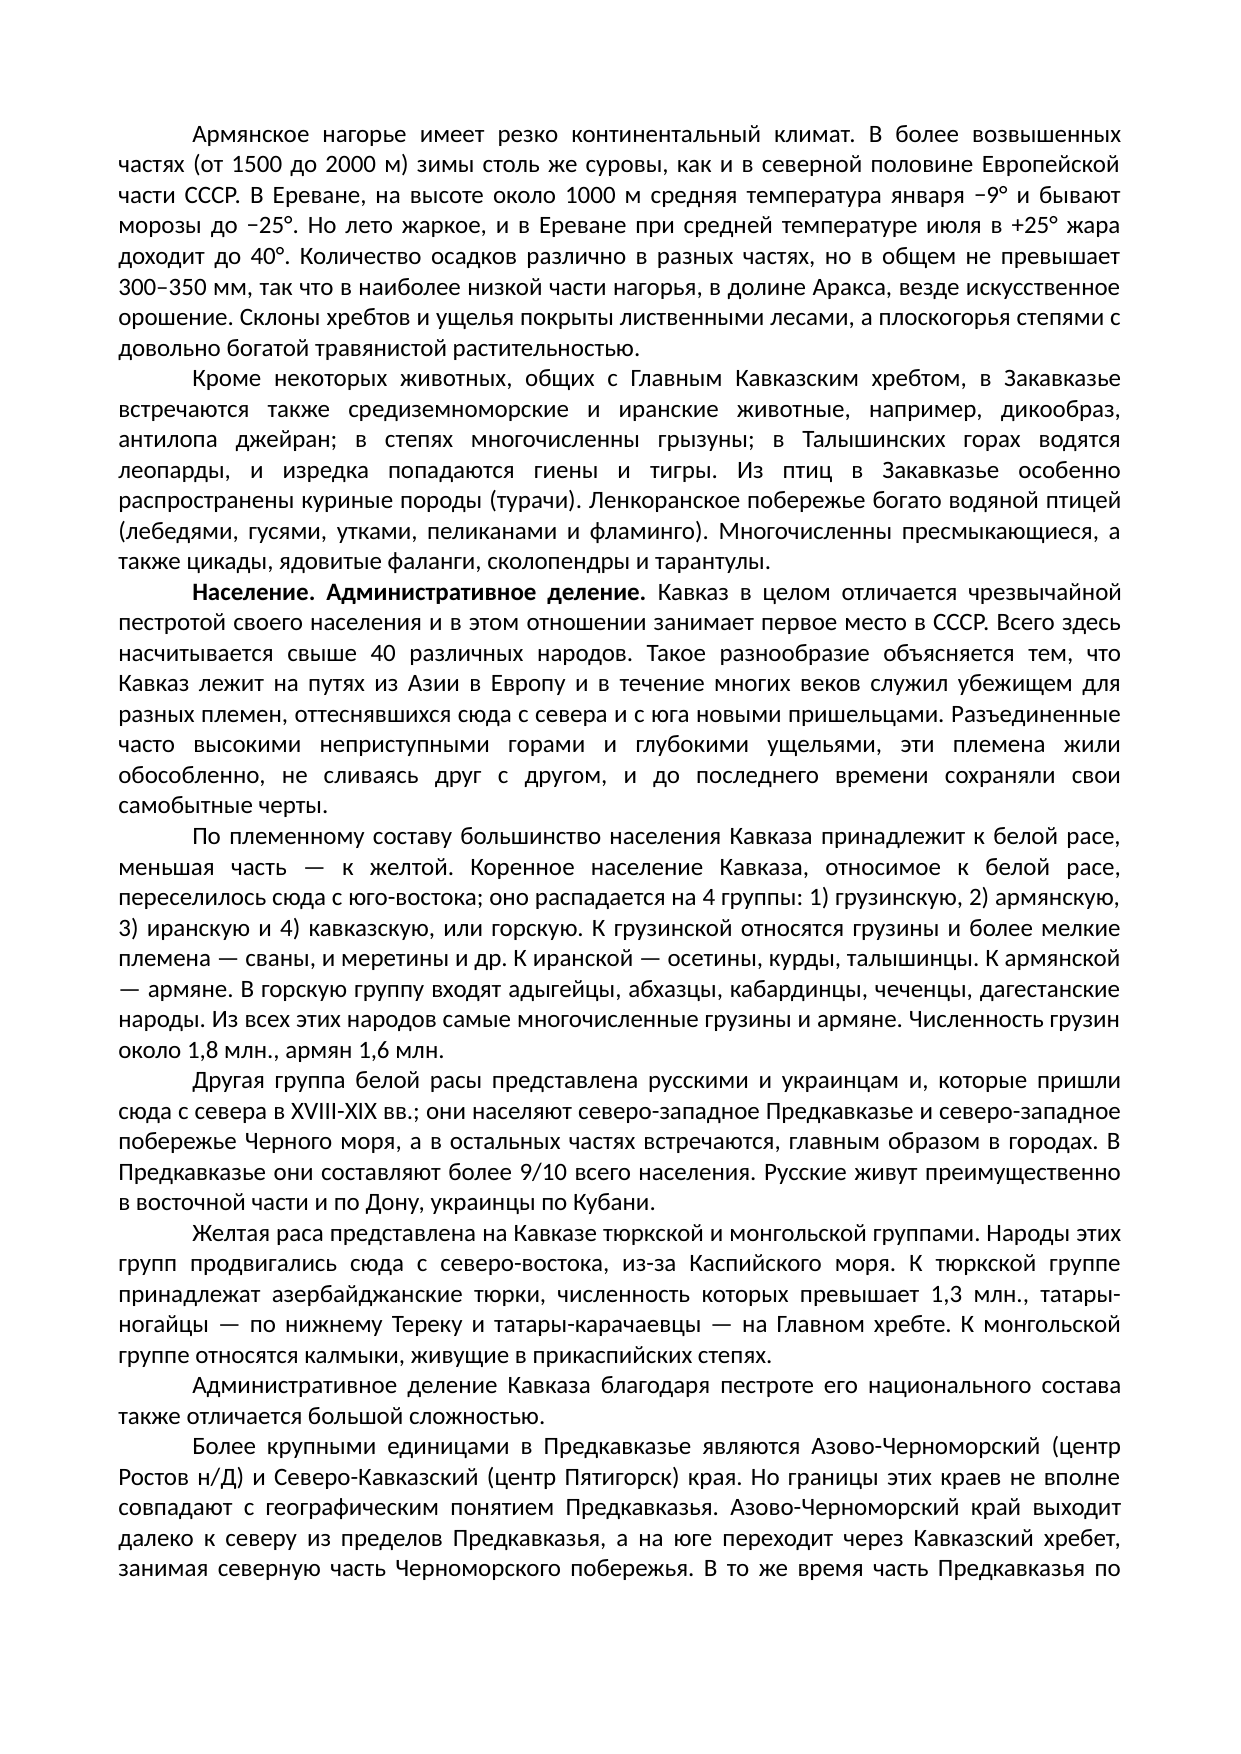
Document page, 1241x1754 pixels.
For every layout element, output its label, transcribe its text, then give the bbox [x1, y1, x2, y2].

text Кроме некоторых животных, общих с Главным Кавказским хребтом, в Закавказье встречаются также средиземноморские и иранские животные, например, дикообраз, антилопа джейран; в степях многочисленны грызуны; в Талышинских горах водятся леопарды, и изредка попадаются гиены и тигры. Из птиц в Закавказье особенно распространены куриные породы (турачи). Ленкоранское побережье богато водяной птицей (лебедями, гусями, утками, пеликанами и фламинго). Многочисленны пресмыкающиеся, а также цикады, ядовитые фаланги, сколопендры и тарантулы. [118, 362, 1122, 576]
text Армянское нагорье имеет резко континентальный климат. В более возвышенных частях (от 1500 до 2000 м) зимы столь же суровы, как и в северной половине Европейской части СССР. В Ереване, на высоте около 1000 м средняя температура января −9° и бывают морозы до −25°. Но лето жаркое, и в Ереване при средней температуре июля в +25° жара доходит до 40°. Количество осадков различно в разных частях, но в общем не превышает 300–350 мм, так что в наиболее низкой части нагорья, в долине Аракса, везде искусственное орошение. Склоны хребтов и ущелья покрыты лиственными лесами, а плоскогорья степями с довольно богатой травянистой растительностью. [118, 118, 1122, 362]
text По племенному составу большинство населения Кавказа принадлежит к белой расе, меньшая часть — к желтой. Коренное население Кавказа, относимое к белой расе, переселилось сюда с юго-востока; оно распадается на 4 группы: 1) грузинскую, 2) армянскую, 3) иранскую и 4) кавказскую, или горскую. К грузинской относятся грузины и более мелкие племена — сваны, и меретины и др. К иранской — осетины, курды, талышинцы. К армянской — армяне. В горскую группу входят адыгейцы, абхазцы, кабардинцы, чеченцы, дагестанские народы. Из всех этих народов самые многочисленные грузины и армяне. Численность грузин около 1,8 млн., армян 1,6 млн. [118, 820, 1122, 1064]
text Желтая раса представлена на Кавказе тюркской и монгольской группами. Народы этих групп продвигались сюда с северо-востока, из-за Каспийского моря. К тюркской группе принадлежат азербайджанские тюрки, численность которых превышает 1,3 млн., татары-ногайцы — по нижнему Тереку и татары-карачаевцы — на Главном хребте. К монгольской группе относятся калмыки, живущие в прикаспийских степях. [118, 1217, 1122, 1369]
text Другая группа белой расы представлена русскими и украинцам и, которые пришли сюда с севера в XVIII-XIX вв.; они населяют северо-западное Предкавказье и северо-западное побережье Черного моря, а в остальных частях встречаются, главным образом в городах. В Предкавказье они составляют более 9/10 всего населения. Русские живут преимущественно в восточной части и по Дону, украинцы по Кубани. [118, 1064, 1122, 1217]
text Население. Административное деление. Кавказ в целом отличается чрезвычайной пестротой своего населения и в этом отношении занимает первое место в СССР. Всего здесь насчитывается свыше 40 различных народов. Такое разнообразие объясняется тем, что Кавказ лежит на путях из Азии в Европу и в течение многих веков служил убежищем для разных племен, оттеснявшихся сюда с севера и с юга новыми пришельцами. Разъединенные часто высокими неприступными горами и глубокими ущельями, эти племена жили обособленно, не сливаясь друг с другом, и до последнего времени сохраняли свои самобытные черты. [118, 576, 1122, 820]
text Более крупными единицами в Предкавказье являются Азово-Черноморский (центр Ростов н/Д) и Северо-Кавказский (центр Пятигорск) края. Но границы этих краев не вполне совпадают с географическим понятием Предкавказья. Азово-Черноморский край выходит далеко к северу из пределов Предкавказья, а на юге переходит через Кавказский хребет, занимая северную часть Черноморского побережья. В то же время часть Предкавказья по [118, 1431, 1122, 1583]
text Административное деление Кавказа благодаря пестроте его национального состава также отличается большой сложностью. [118, 1369, 1122, 1431]
